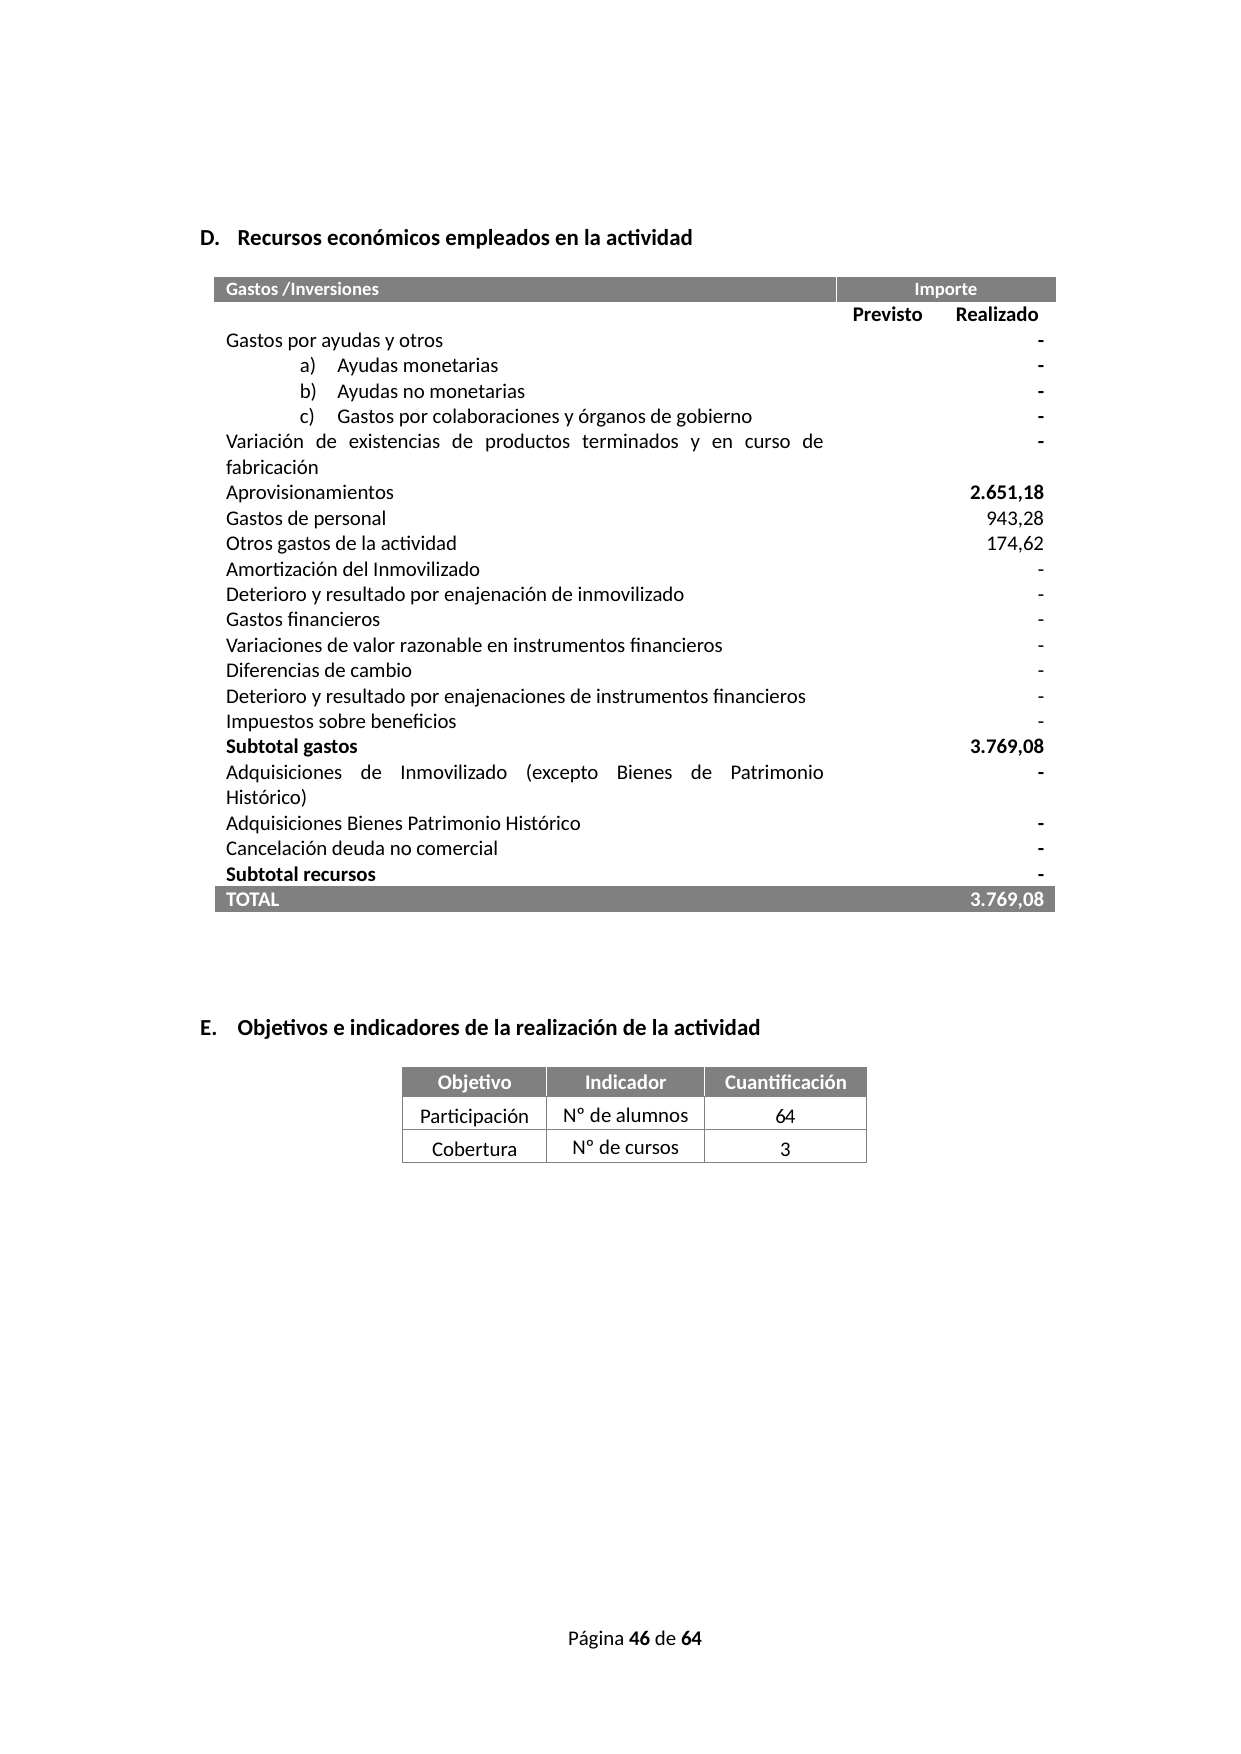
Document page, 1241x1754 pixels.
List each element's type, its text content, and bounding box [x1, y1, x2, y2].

table_cell [836, 886, 939, 912]
table_cell [836, 429, 939, 479]
table_cell - [939, 378, 1055, 403]
list Objetivos e indicadores de la realización de la actividad [200, 1013, 1107, 1041]
table_cell Cobertura [403, 1130, 546, 1162]
table_cell Cancelación deuda no comercial [215, 835, 836, 861]
table_cell Participación [403, 1097, 546, 1129]
table_cell [836, 480, 939, 505]
table_cell 174,62 [939, 530, 1055, 556]
table_cell [836, 556, 939, 581]
table_cell Adquisiciones de Inmovilizado (excepto Bienes de Patrimonio Histórico) [215, 759, 836, 810]
table_cell TOTAL [215, 886, 836, 912]
table_cell 2.651,18 [939, 480, 1055, 505]
table_cell - [939, 658, 1055, 683]
table_cell Gastos por colaboraciones y órganos de gobierno [215, 403, 836, 429]
table_cell Subtotal recursos [215, 861, 836, 886]
table_cell [836, 658, 939, 683]
table_cell - [939, 556, 1055, 581]
table_cell Realizado [939, 302, 1055, 327]
table_header Gastos /Inversiones [215, 278, 836, 301]
table_cell [836, 607, 939, 632]
table_cell [836, 353, 939, 378]
table_cell - [939, 403, 1055, 429]
table_cell [836, 403, 939, 429]
table_cell [836, 632, 939, 657]
table_cell Deterioro y resultado por enajenación de inmovilizado [215, 581, 836, 607]
table_cell Variaciones de valor razonable en instrumentos financieros [215, 632, 836, 657]
table_cell 3.769,08 [939, 734, 1055, 759]
table_cell [836, 810, 939, 835]
table_header Indicador [547, 1068, 704, 1096]
table_cell [836, 505, 939, 530]
table_cell Subtotal gastos [215, 734, 836, 759]
table_cell Diferencias de cambio [215, 658, 836, 683]
table_cell 64 [705, 1097, 866, 1129]
table_cell Previsto [836, 302, 939, 327]
table_cell [836, 835, 939, 861]
table_cell [215, 302, 836, 327]
table_cell Adquisiciones Bienes Patrimonio Histórico [215, 810, 836, 835]
table_cell [836, 759, 939, 810]
table_cell - [939, 708, 1055, 734]
table_header Cuantificación [705, 1068, 866, 1096]
table_cell 3.769,08 [939, 886, 1055, 912]
table_cell [836, 734, 939, 759]
table_cell Ayudas no monetarias [215, 378, 836, 403]
table_cell [836, 530, 939, 556]
table_cell Amortización del Inmovilizado [215, 556, 836, 581]
table_cell [836, 581, 939, 607]
table_cell [836, 327, 939, 352]
table_cell Nº de cursos [547, 1130, 704, 1162]
table_cell - [939, 861, 1055, 886]
table_cell Impuestos sobre beneficios [215, 708, 836, 734]
table_cell [836, 378, 939, 403]
table_cell Gastos financieros [215, 607, 836, 632]
table_cell - [939, 835, 1055, 861]
table_cell - [939, 810, 1055, 835]
table_cell Gastos por ayudas y otros [215, 327, 836, 352]
table_cell - [939, 632, 1055, 657]
table_header Objetivo [403, 1068, 546, 1096]
table_cell - [939, 683, 1055, 708]
table_cell [836, 683, 939, 708]
table_cell - [939, 581, 1055, 607]
table_header Importe [837, 278, 1055, 301]
table_cell Nº de alumnos [547, 1097, 704, 1129]
table_cell - [939, 759, 1055, 810]
table_cell Deterioro y resultado por enajenaciones de instrumentos financieros [215, 683, 836, 708]
table_cell - [939, 327, 1055, 352]
table_cell - [939, 607, 1055, 632]
table_cell [836, 708, 939, 734]
table_cell 3 [705, 1130, 866, 1162]
table_cell Gastos de personal [215, 505, 836, 530]
table_cell - [939, 353, 1055, 378]
table_cell [836, 861, 939, 886]
table_cell 943,28 [939, 505, 1055, 530]
table_cell Otros gastos de la actividad [215, 530, 836, 556]
table_cell Ayudas monetarias [215, 353, 836, 378]
table_cell Aprovisionamientos [215, 480, 836, 505]
table_cell - [939, 429, 1055, 479]
list Recursos económicos empleados en la actividad [200, 223, 1107, 251]
table_cell Variación de existencias de productos terminados y en curso de fabricación [215, 429, 836, 479]
